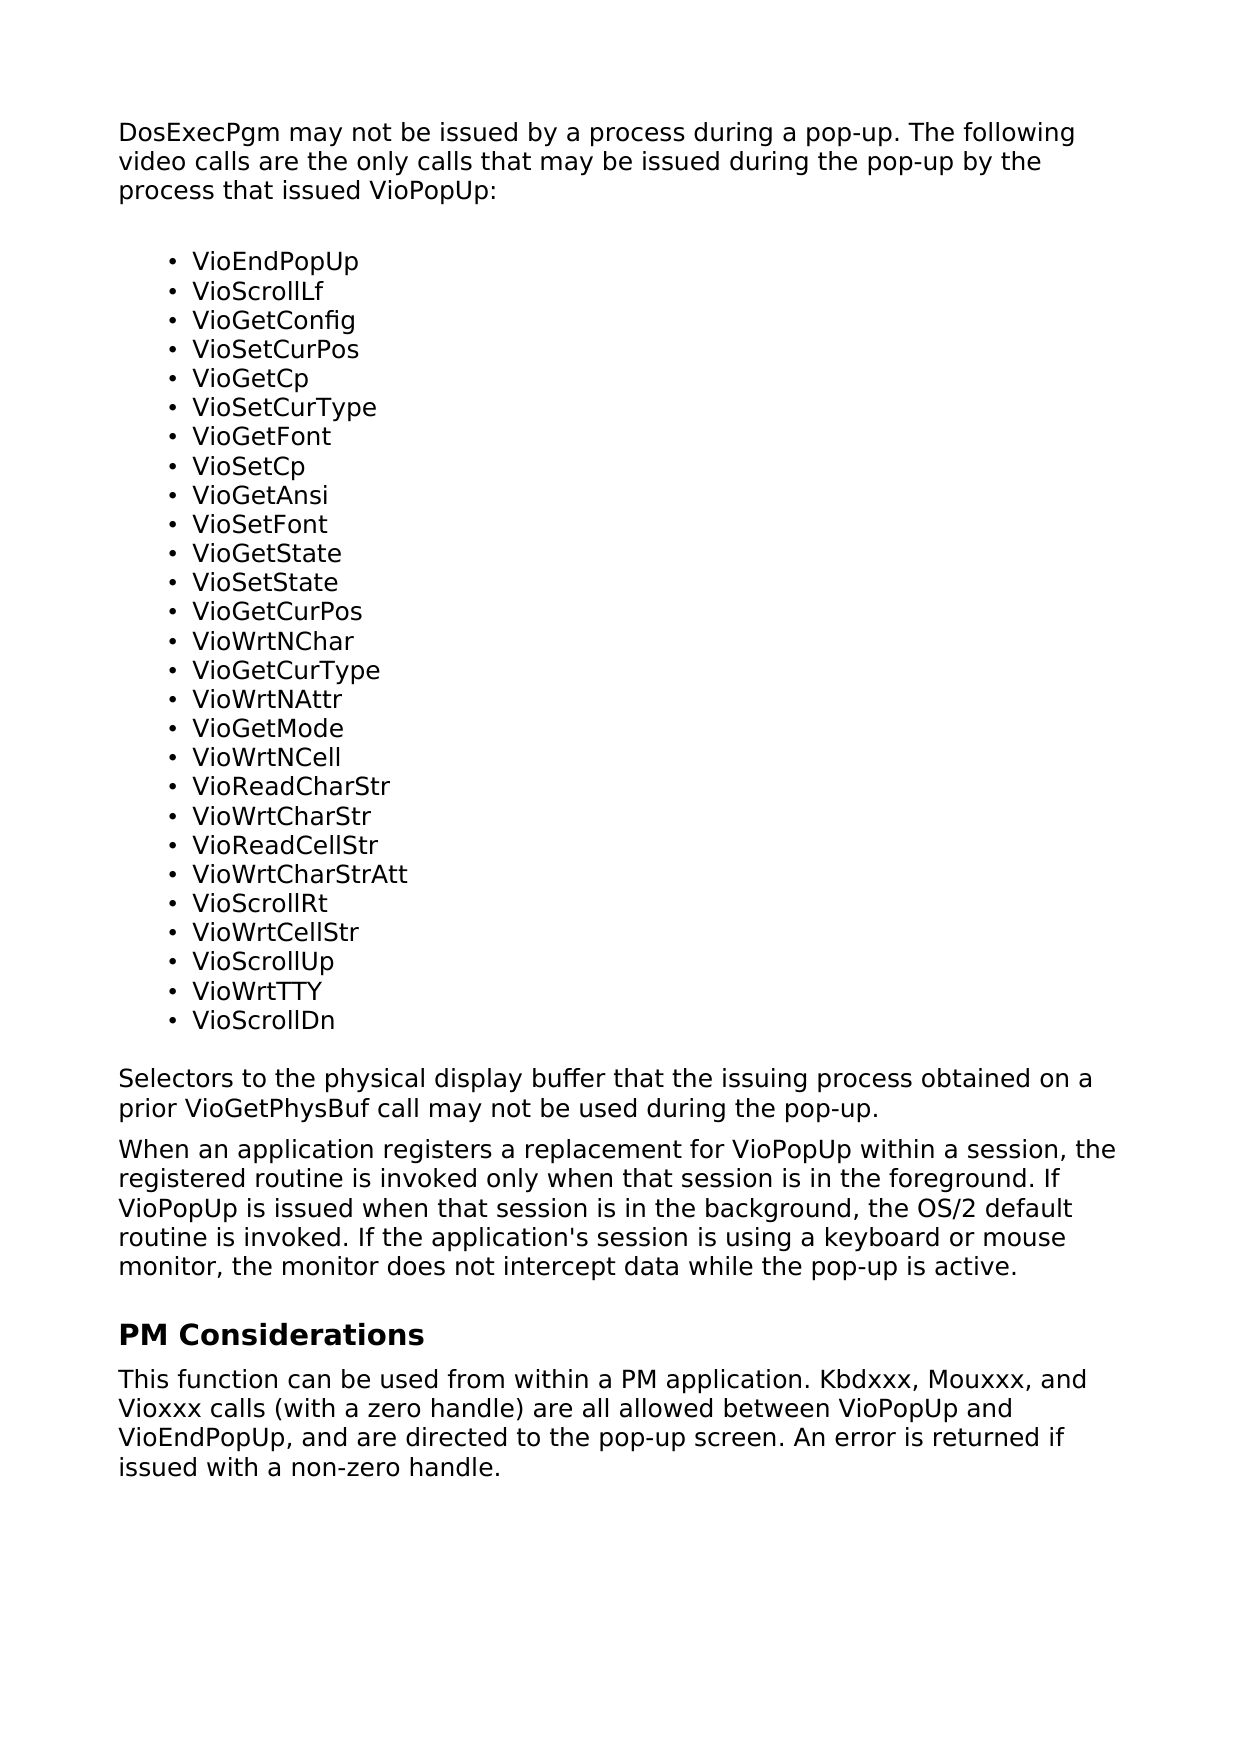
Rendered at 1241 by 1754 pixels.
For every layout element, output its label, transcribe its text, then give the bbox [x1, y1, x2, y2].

list VioScrollDn [177, 1006, 1122, 1035]
list VioWrtCharStr [177, 802, 1122, 831]
text When an application registers a replacement for VioPopUp within a session, the registered routine is invoked only when that session is in the foreground. If VioPopUp is issued when that session is in the background, the OS/2 default routine is invoked. If the application's session is using a keyboard or mouse monitor, the monitor does not intercept data while the pop-up is active. [118, 1135, 1122, 1281]
subtitle PM Considerations [118, 1319, 1122, 1353]
list VioSetCurType [177, 393, 1122, 423]
list VioWrtNAttr [177, 685, 1122, 714]
list VioGetFont [177, 423, 1122, 452]
list VioSetFont [177, 510, 1122, 539]
list VioGetAnsi [177, 481, 1122, 510]
text This function can be used from within a PM application. Kbdxxx, Mouxxx, and Vioxxx calls (with a zero handle) are all allowed between VioPopUp and VioEndPopUp, and are directed to the pop-up screen. An error is returned if issued with a non-zero handle. [118, 1365, 1122, 1482]
list VioEndPopUp [177, 248, 1122, 277]
list VioScrollRt [177, 889, 1122, 918]
list VioReadCharStr [177, 773, 1122, 802]
list VioWrtCharStrAtt [177, 860, 1122, 889]
list VioSetCurPos [177, 335, 1122, 364]
list VioGetState [177, 539, 1122, 568]
list VioSetState [177, 568, 1122, 598]
list VioReadCellStr [177, 831, 1122, 860]
list VioWrtCellStr [177, 918, 1122, 948]
list VioGetCp [177, 364, 1122, 393]
text DosExecPgm may not be issued by a process during a pop-up. The following video calls are the only calls that may be issued during the pop-up by the process that issued VioPopUp: [118, 118, 1122, 206]
list VioGetConfig [177, 306, 1122, 335]
list VioGetCurType [177, 656, 1122, 685]
list VioWrtNCell [177, 743, 1122, 773]
list VioSetCp [177, 452, 1122, 481]
text Selectors to the physical display buffer that the issuing process obtained on a prior VioGetPhysBuf call may not be used during the pop-up. [118, 1064, 1122, 1123]
list VioWrtNChar [177, 627, 1122, 656]
list VioGetMode [177, 714, 1122, 743]
list VioScrollLf [177, 277, 1122, 306]
list VioWrtTTY [177, 977, 1122, 1006]
list VioScrollUp [177, 948, 1122, 977]
list VioGetCurPos [177, 598, 1122, 627]
